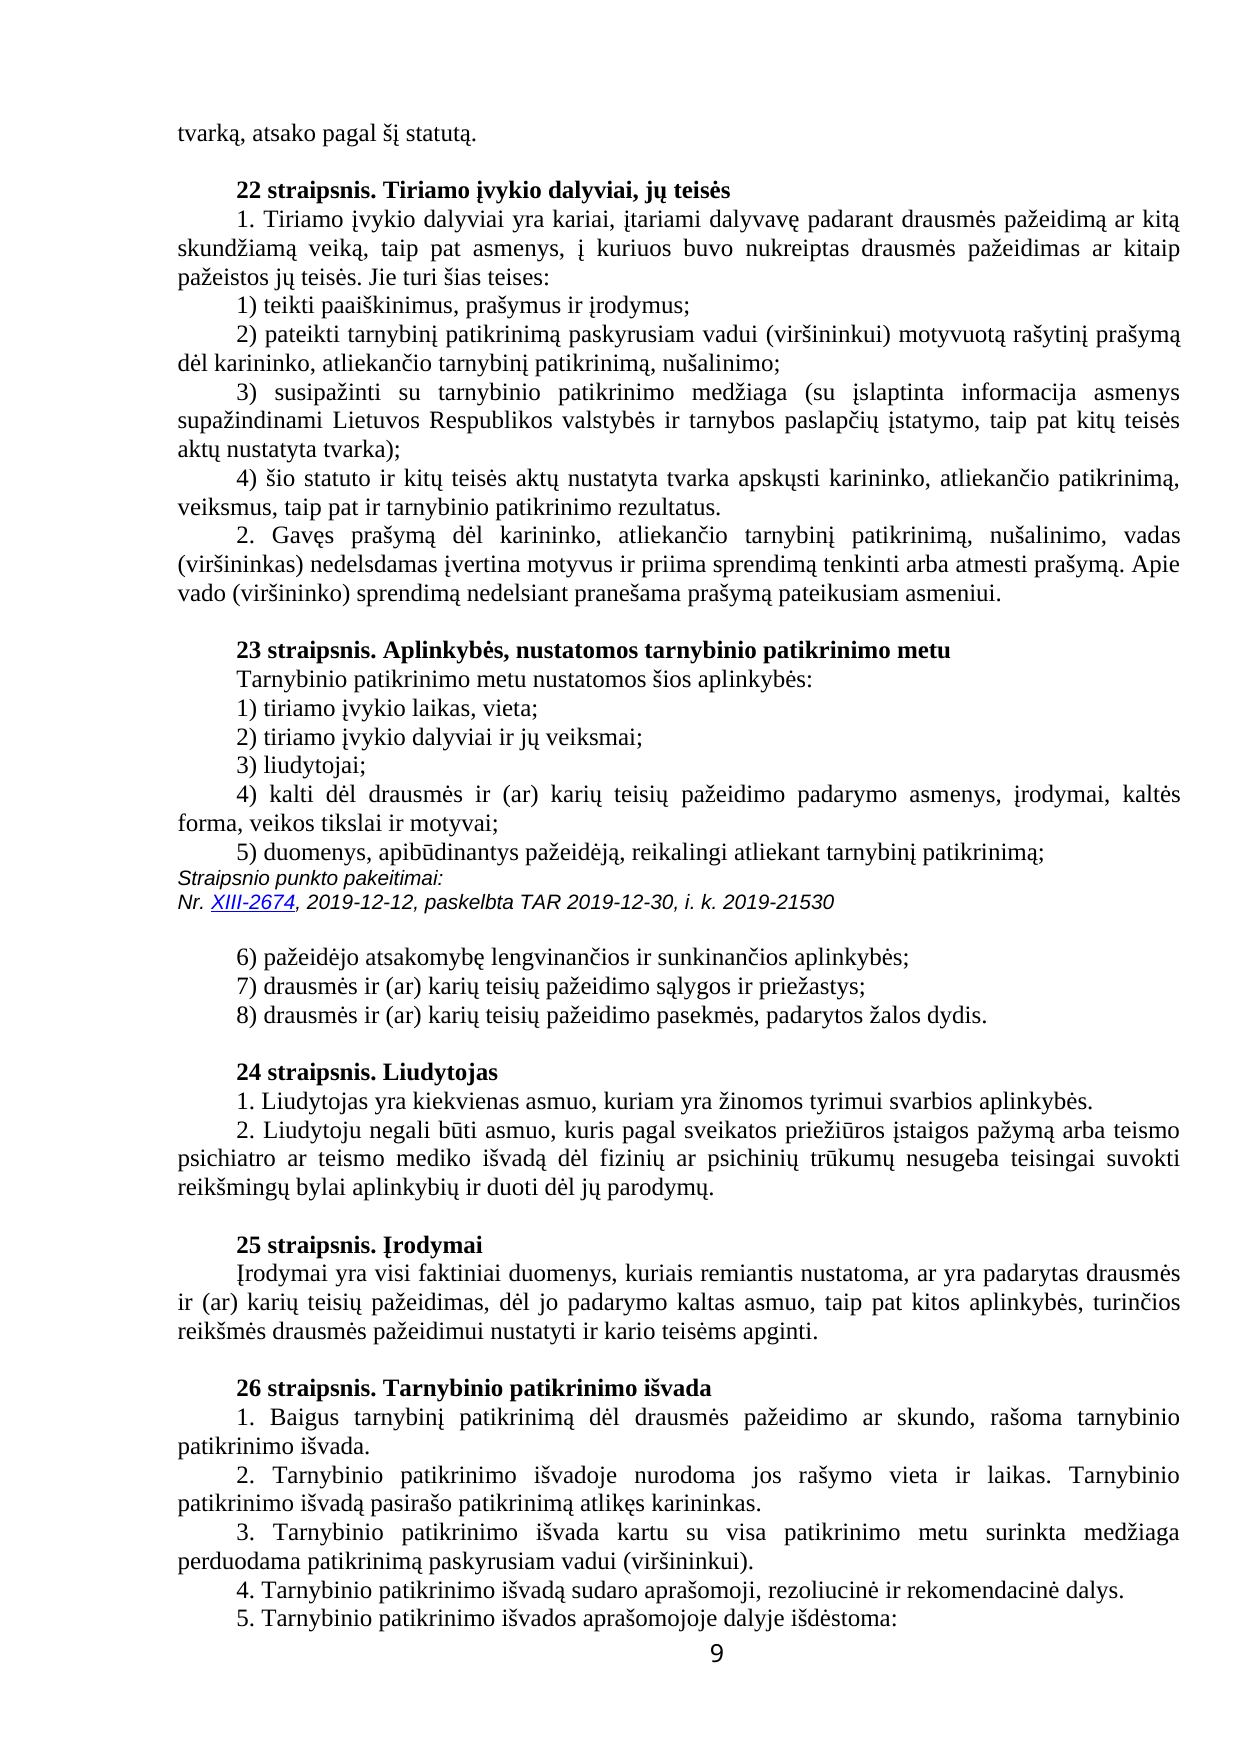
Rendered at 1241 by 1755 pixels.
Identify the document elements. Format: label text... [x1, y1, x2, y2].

text 1. Liudytojas yra kiekvienas asmuo, kuriam yra žinomos tyrimui svarbios aplinkybės. [177, 1086, 1181, 1115]
text 2. Gavęs prašymą dėl karininko, atliekančio tarnybinį patikrinimą, nušalinimo, vadas (viršininkas) nedelsdamas įvertina motyvus ir priima sprendimą tenkinti arba atmesti prašymą. Apie vado (viršininko) sprendimą nedelsiant pranešama prašymą pateikusiam asmeniui. [177, 521, 1181, 607]
text 2. Liudytoju negali būti asmuo, kuris pagal sveikatos priežiūros įstaigos pažymą arba teismo psichiatro ar teismo mediko išvadą dėl fizinių ar psichinių trūkumų nesugeba teisingai suvokti reikšmingų bylai aplinkybių ir duoti dėl jų parodymų. [177, 1115, 1181, 1201]
text 7) drausmės ir (ar) karių teisių pažeidimo sąlygos ir priežastys; [177, 971, 1181, 1000]
text 25 straipsnis. Įrodymai [177, 1230, 1181, 1258]
text 2) tiriamo įvykio dalyviai ir jų veiksmai; [177, 722, 1181, 751]
text 3) liudytojai; [177, 751, 1181, 779]
text 1) teikti paaiškinimus, prašymus ir įrodymus; [177, 291, 1181, 319]
text 2) pateikti tarnybinį patikrinimą paskyrusiam vadui (viršininkui) motyvuotą rašytinį prašymą dėl karininko, atliekančio tarnybinį patikrinimą, nušalinimo; [177, 319, 1181, 377]
text 24 straipsnis. Liudytojas [177, 1057, 1181, 1086]
text 26 straipsnis. Tarnybinio patikrinimo išvada [177, 1373, 1181, 1402]
text 1. Tiriamo įvykio dalyviai yra kariai, įtariami dalyvavę padarant drausmės pažeidimą ar kitą skundžiamą veiką, taip pat asmenys, į kuriuos buvo nukreiptas drausmės pažeidimas ar kitaip pažeistos jų teisės. Jie turi šias teises: [177, 204, 1181, 291]
text 23 straipsnis. Aplinkybės, nustatomos tarnybinio patikrinimo metu [177, 636, 1181, 664]
text 4. Tarnybinio patikrinimo išvadą sudaro aprašomoji, rezoliucinė ir rekomendacinė dalys. [177, 1575, 1181, 1603]
text 6) pažeidėjo atsakomybę lengvinančios ir sunkinančios aplinkybės; [177, 942, 1181, 971]
text 2. Tarnybinio patikrinimo išvadoje nurodoma jos rašymo vieta ir laikas. Tarnybinio patikrinimo išvadą pasirašo patikrinimą atlikęs karininkas. [177, 1460, 1181, 1517]
text 22 straipsnis. Tiriamo įvykio dalyviai, jų teisės [177, 176, 1181, 204]
text 5) duomenys, apibūdinantys pažeidėją, reikalingi atliekant tarnybinį patikrinimą; [177, 837, 1181, 866]
text Nr. XIII-2674, 2019-12-12, paskelbta TAR 2019-12-30, i. k. 2019-21530 [177, 889, 1181, 913]
text 1) tiriamo įvykio laikas, vieta; [177, 693, 1181, 722]
text 5. Tarnybinio patikrinimo išvados aprašomojoje dalyje išdėstoma: [177, 1603, 1181, 1632]
text 3. Tarnybinio patikrinimo išvada kartu su visa patikrinimo metu surinkta medžiaga perduodama patikrinimą paskyrusiam vadui (viršininkui). [177, 1517, 1181, 1575]
text 4) kalti dėl drausmės ir (ar) karių teisių pažeidimo padarymo asmenys, įrodymai, kaltės forma, veikos tikslai ir motyvai; [177, 779, 1181, 837]
text tvarką, atsako pagal šį statutą. [177, 118, 1181, 147]
text Straipsnio punkto pakeitimai: [177, 866, 1181, 889]
text 4) šio statuto ir kitų teisės aktų nustatyta tvarka apskųsti karininko, atliekančio patikrinimą, veiksmus, taip pat ir tarnybinio patikrinimo rezultatus. [177, 463, 1181, 521]
text 3) susipažinti su tarnybinio patikrinimo medžiaga (su įslaptinta informacija asmenys supažindinami Lietuvos Respublikos valstybės ir tarnybos paslapčių įstatymo, taip pat kitų teisės aktų nustatyta tvarka); [177, 377, 1181, 463]
text 8) drausmės ir (ar) karių teisių pažeidimo pasekmės, padarytos žalos dydis. [177, 1000, 1181, 1028]
text Įrodymai yra visi faktiniai duomenys, kuriais remiantis nustatoma, ar yra padarytas drausmės ir (ar) karių teisių pažeidimas, dėl jo padarymo kaltas asmuo, taip pat kitos aplinkybės, turinčios reikšmės drausmės pažeidimui nustatyti ir kario teisėms apginti. [177, 1258, 1181, 1345]
text 1. Baigus tarnybinį patikrinimą dėl drausmės pažeidimo ar skundo, rašoma tarnybinio patikrinimo išvada. [177, 1402, 1181, 1460]
text Tarnybinio patikrinimo metu nustatomos šios aplinkybės: [177, 664, 1181, 693]
